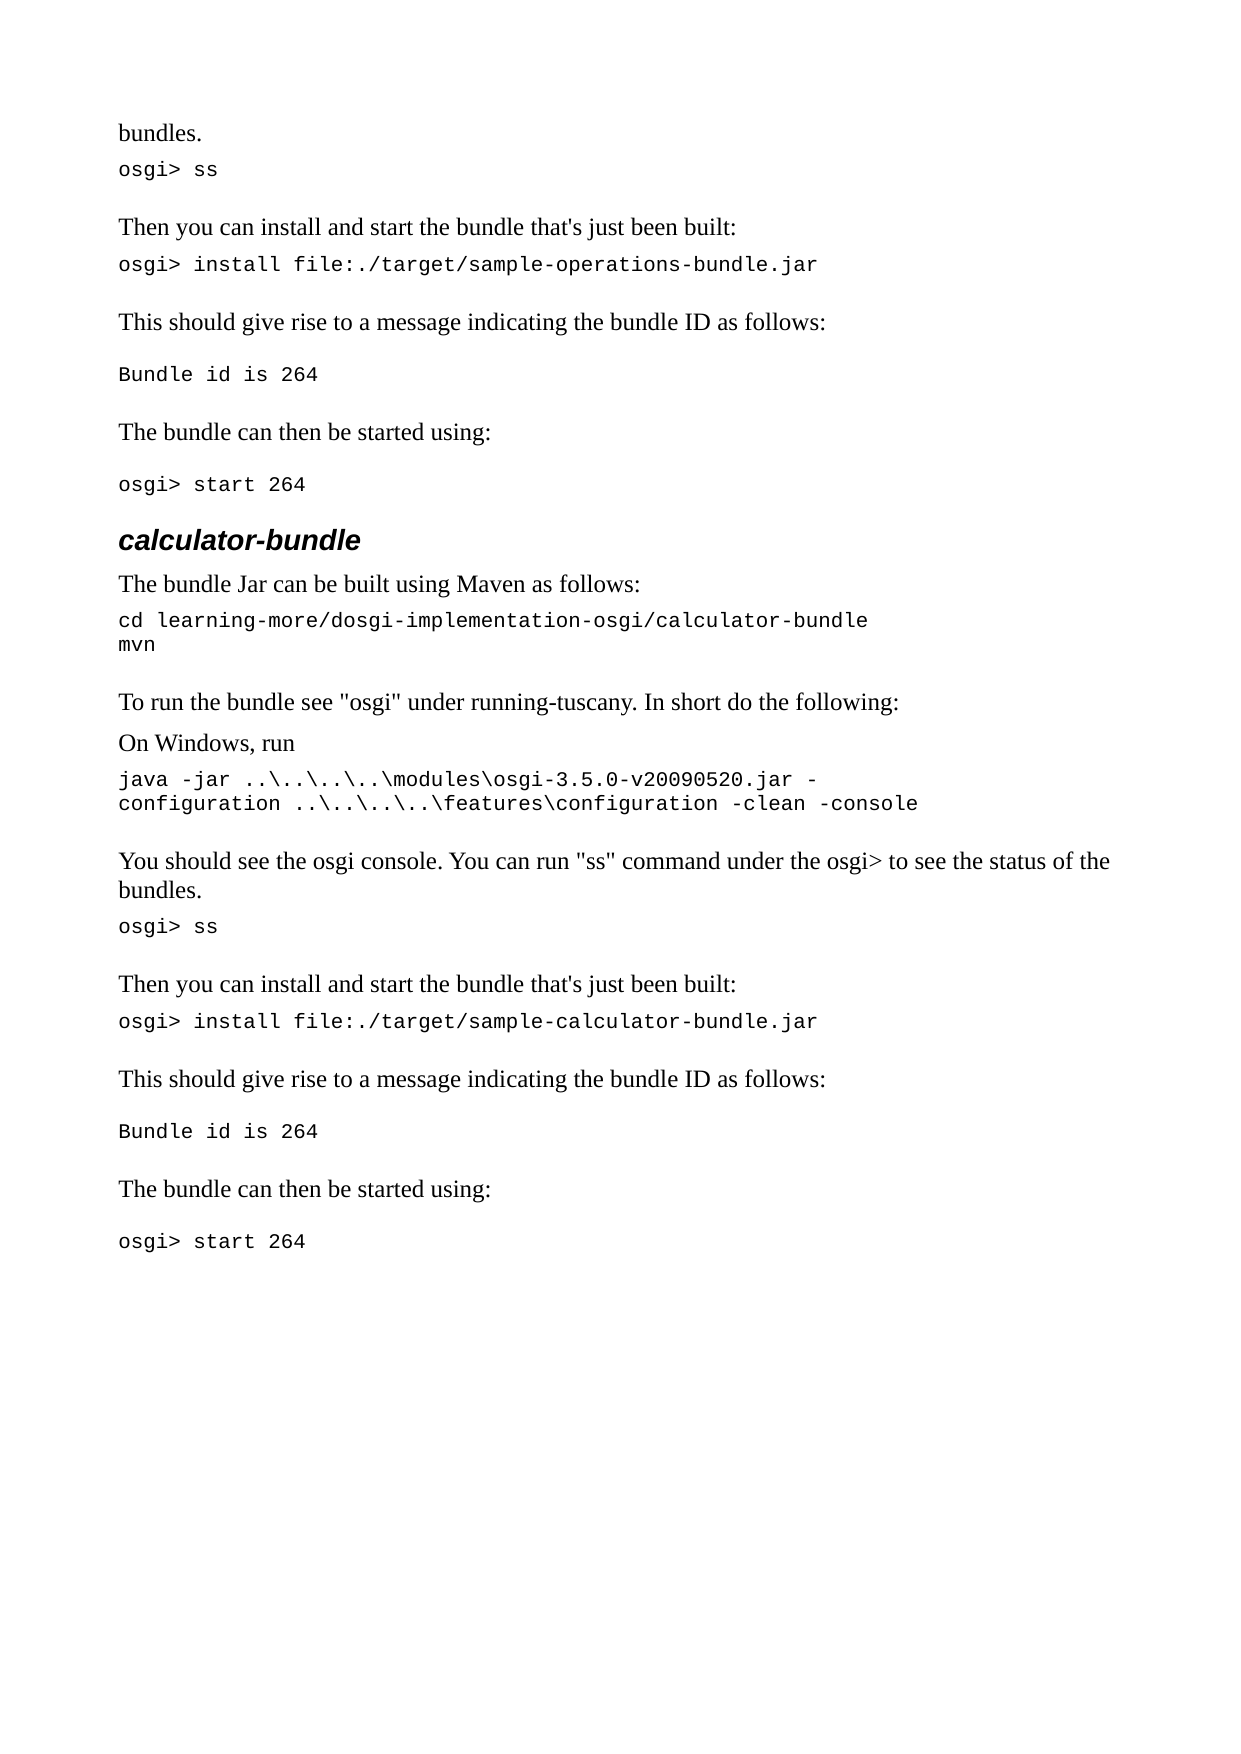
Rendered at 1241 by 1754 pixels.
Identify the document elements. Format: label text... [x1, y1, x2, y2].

text You should see the osgi console. You can run "ss" command under the osgi> to see the status of the bundles. [118, 846, 1122, 904]
text Bundle id is 264 [118, 1121, 1122, 1145]
text bundles. [118, 118, 1122, 147]
text This should give rise to a message indicating the bundle ID as follows: [118, 1064, 1122, 1092]
text The bundle can then be started using: [118, 417, 1122, 446]
text Then you can install and start the bundle that's just been built: [118, 969, 1122, 998]
text The bundle Jar can be built using Maven as follows: [118, 569, 1122, 598]
text Bundle id is 264 [118, 364, 1122, 388]
text On Windows, run [118, 728, 1122, 757]
text osgi> ss [118, 916, 1122, 940]
text osgi> install file:./target/sample-operations-bundle.jar [118, 254, 1122, 277]
text Then you can install and start the bundle that's just been built: [118, 212, 1122, 241]
subtitle calculator-bundle [118, 523, 1122, 556]
text osgi> install file:./target/sample-calculator-bundle.jar [118, 1011, 1122, 1034]
text mvn [118, 634, 1122, 657]
text cd learning-more/dosgi-implementation-osgi/calculator-bundle [118, 610, 1122, 634]
text The bundle can then be started using: [118, 1174, 1122, 1202]
text osgi> start 264 [118, 1231, 1122, 1255]
text This should give rise to a message indicating the bundle ID as follows: [118, 307, 1122, 336]
text To run the bundle see "osgi" under running-tuscany. In short do the following: [118, 687, 1122, 716]
text osgi> start 264 [118, 474, 1122, 498]
text java -jar ..\..\..\..\modules\osgi-3.5.0-v20090520.jar -configuration ..\..\..\..\features\configuration -clean -console [118, 769, 1122, 817]
text osgi> ss [118, 159, 1122, 183]
